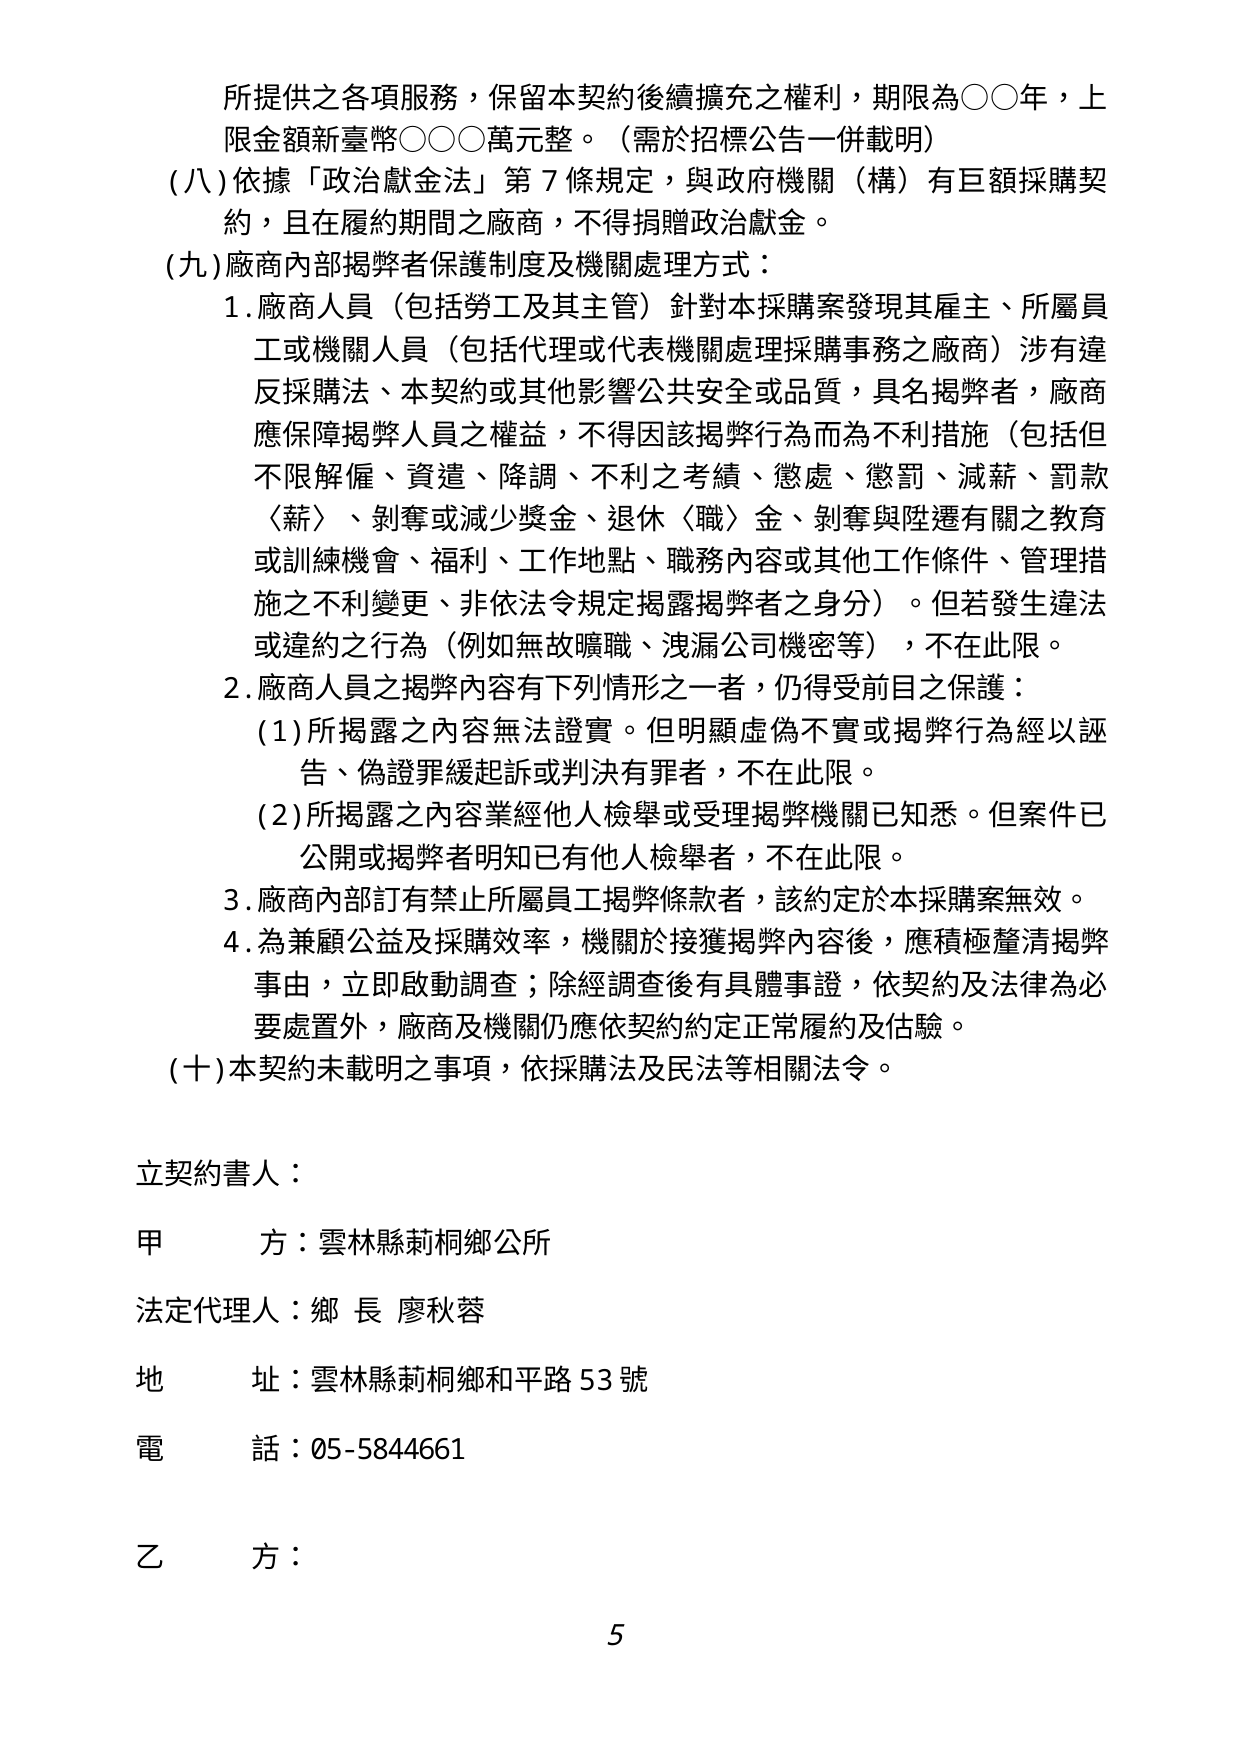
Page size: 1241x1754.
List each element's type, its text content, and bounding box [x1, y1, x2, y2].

text 1.廠商人員（包括勞工及其主管）針對本採購案發現其雇主、所屬員工或機關人員（包括代理或代表機關處理採購事務之廠商）涉有違反採購法、本契約或其他影響公共安全或品質，具名揭弊者，廠商應保障揭弊人員之權益，不得因該揭弊行為而為不利措施（包括但不限解僱、資遣、降調、不利之考績、懲處、懲罰、減薪、罰款〈薪〉、剝奪或減少獎金、退休〈職〉金、剝奪與陞遷有關之教育或訓練機會、福利、工作地點、職務內容或其他工作條件、管理措施之不利變更、非依法令規定揭露揭弊者之身分）。但若發生違法或違約之行為（例如無故曠職、洩漏公司機密等），不在此限。 [222, 284, 1109, 665]
text 乙 方： [135, 1513, 1109, 1581]
text (十)本契約未載明之事項，依採購法及民法等相關法令。 [164, 1046, 1109, 1088]
text 2.廠商人員之揭弊內容有下列情形之一者，仍得受前目之保護： [222, 665, 1109, 707]
text (八)依據「政治獻金法」第7條規定，與政府機關（構）有巨額採購契約，且在履約期間之廠商，不得捐贈政治獻金。 [164, 158, 1109, 242]
text (1)所揭露之內容無法證實。但明顯虛偽不實或揭弊行為經以誣告、偽證罪緩起訴或判決有罪者，不在此限。 [253, 707, 1109, 792]
text 4.為兼顧公益及採購效率，機關於接獲揭弊內容後，應積極釐清揭弊事由，立即啟動調查；除經調查後有具體事證，依契約及法律為必要處置外，廠商及機關仍應依契約約定正常履約及估驗。 [222, 919, 1109, 1046]
text 地 址：雲林縣莿桐鄉和平路53號 [135, 1336, 1109, 1404]
text 立契約書人： [135, 1129, 1109, 1198]
text 電 話：05-5844661 [135, 1404, 1109, 1473]
text 法定代理人：鄉 長 廖秋蓉 [135, 1267, 1109, 1336]
text (2)所揭露之內容業經他人檢舉或受理揭弊機關已知悉。但案件已公開或揭弊者明知已有他人檢舉者，不在此限。 [253, 792, 1109, 877]
text 甲 方：雲林縣莿桐鄉公所 [135, 1198, 1109, 1267]
text 3.廠商內部訂有禁止所屬員工揭弊條款者，該約定於本採購案無效。 [222, 877, 1109, 919]
text 所提供之各項服務，保留本契約後續擴充之權利，期限為○○年，上限金額新臺幣○○○萬元整。（需於招標公告一併載明） [222, 75, 1109, 158]
text (九)廠商內部揭弊者保護制度及機關處理方式： [161, 242, 1109, 284]
